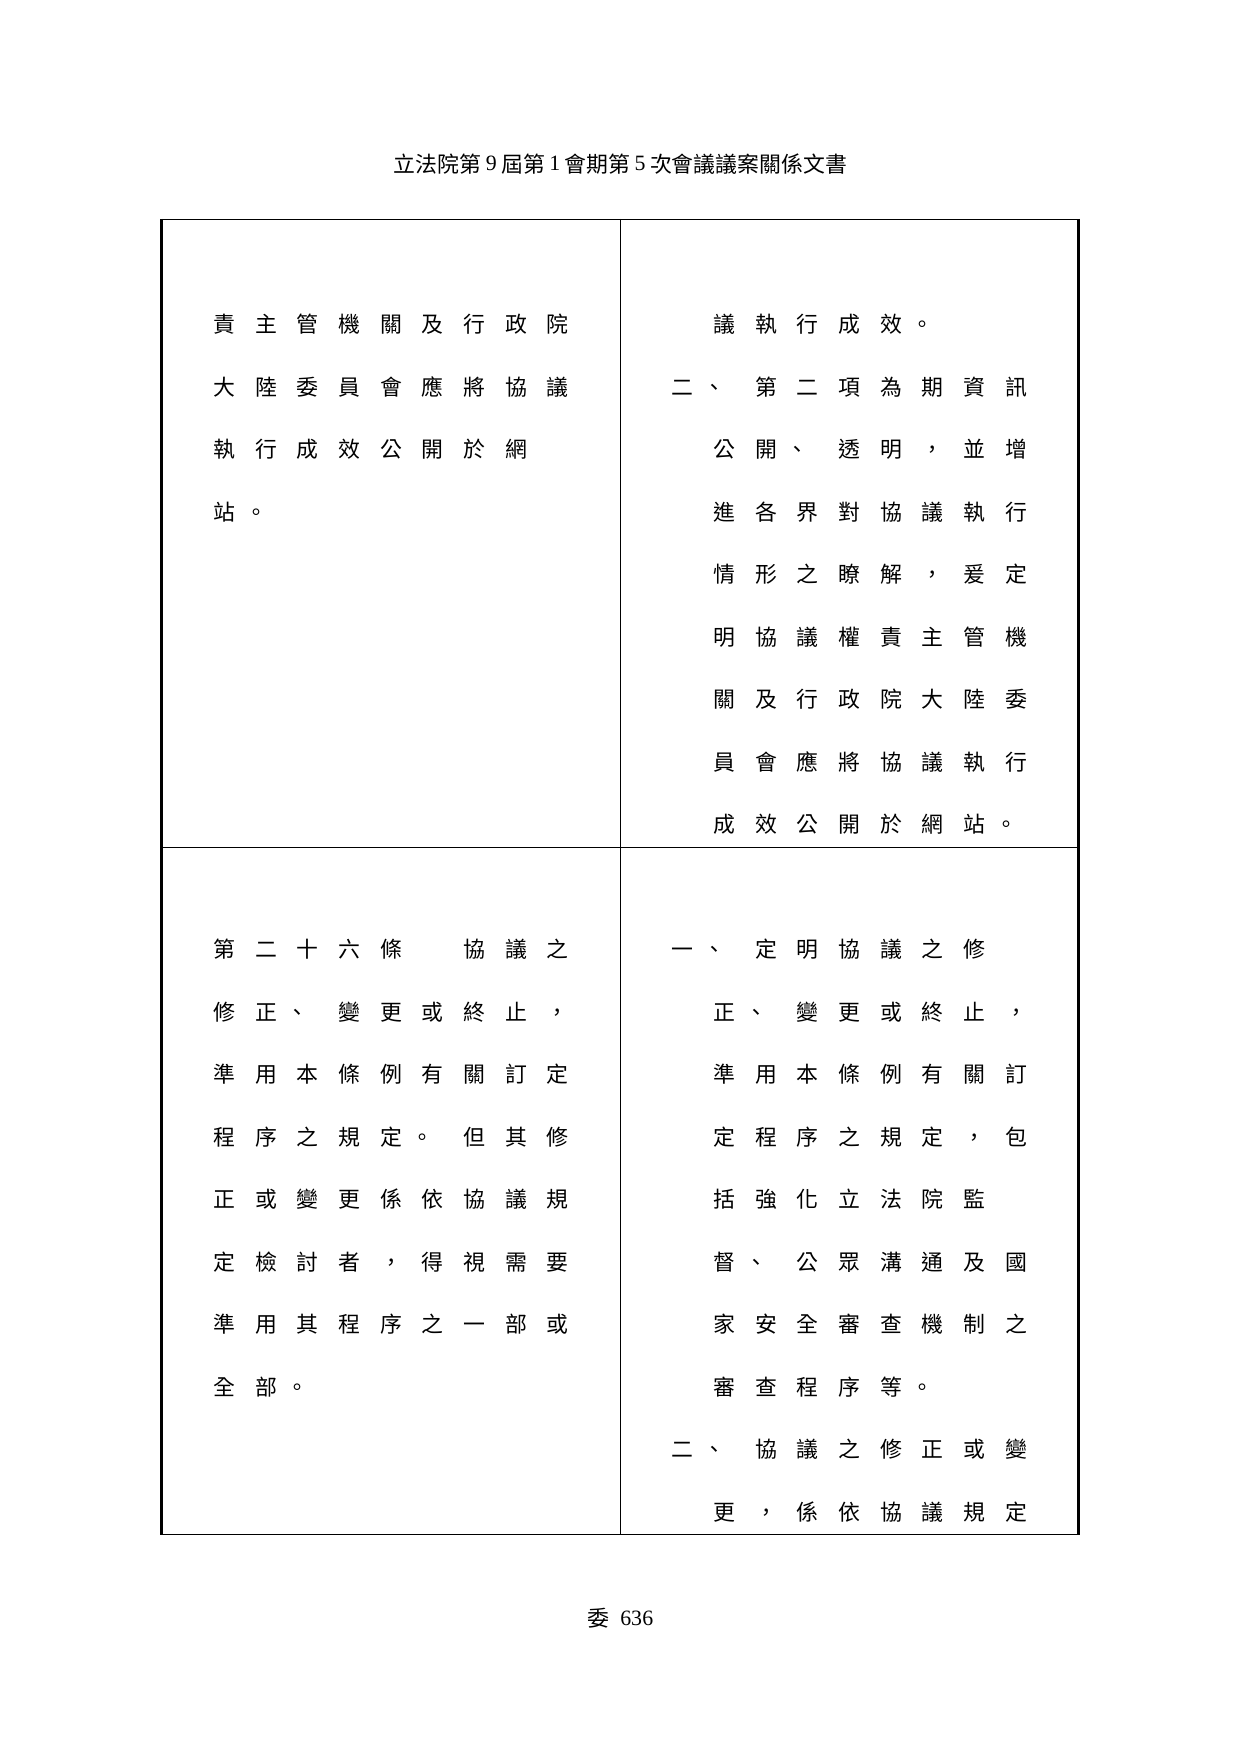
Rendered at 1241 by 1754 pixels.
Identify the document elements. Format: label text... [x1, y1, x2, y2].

table_cell 責主管機關及行政院大陸委員會應將協議執行成效公開於網站。 [163, 220, 620, 847]
table_cell 議執行成效。 二、第二項為期資訊公開、透明，並增進各界對協議執行情形之瞭解，爰定明協議權責主管機關及行政院大陸委員會應將協議執行成效公開於網站。 [621, 220, 1077, 847]
table_cell 一、定明協議之修正、變更或終止，準用本條例有關訂定程序之規定，包括強化立法院監督、公眾溝通及國家安全審查機制之審查程序等。 二、協議之修正或變更，係依協議規定 [621, 848, 1077, 1534]
table_cell 第二十六條 協議之修正、變更或終止，準用本條例有關訂定程序之規定。但其修正或變更係依協議規定檢討者，得視需要準用其程序之一部或全部。 [163, 848, 620, 1534]
